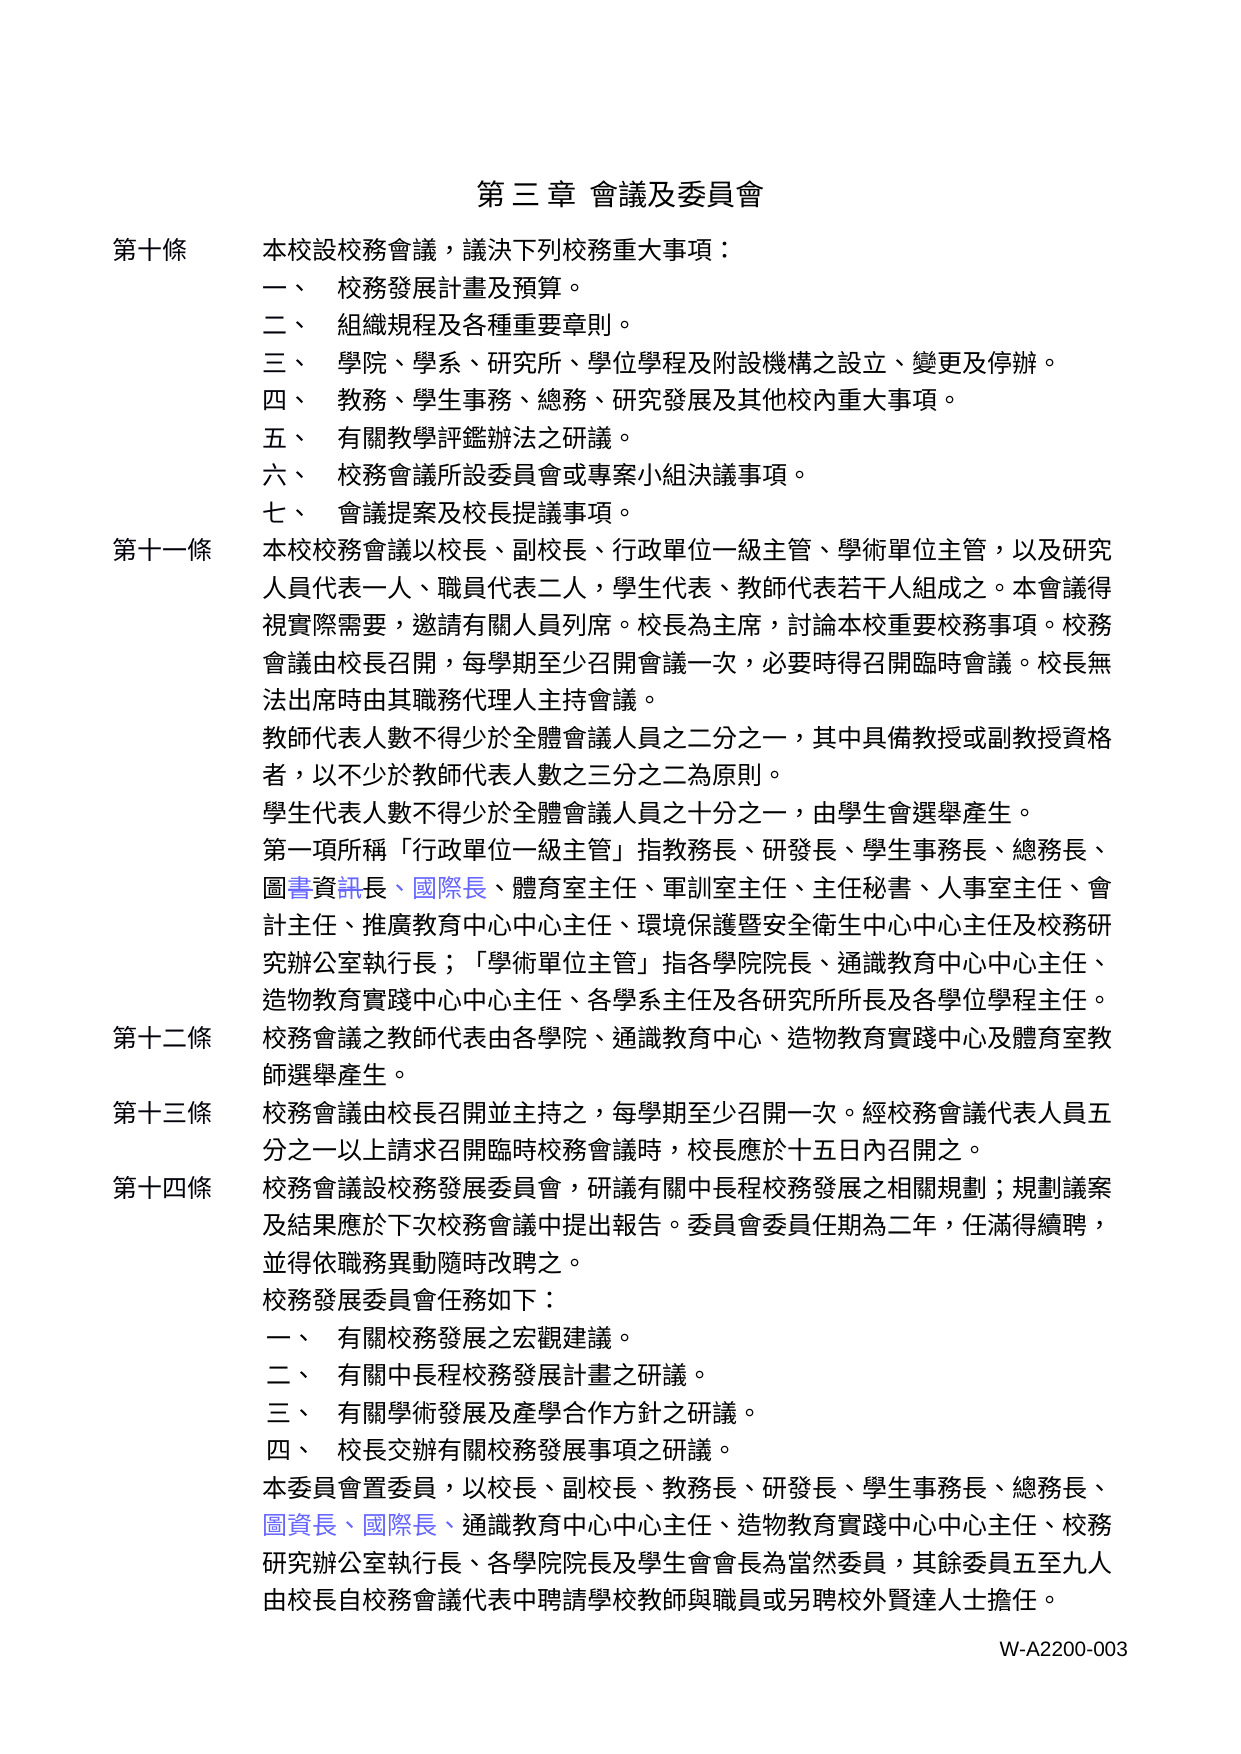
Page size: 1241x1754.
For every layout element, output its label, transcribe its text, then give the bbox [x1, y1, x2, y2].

text 學生代表人數不得少於全體會議人員之十分之一，由學生會選舉產生。 [112, 786, 1128, 824]
list 學院、學系、研究所、學位學程及附設機構之設立、變更及停辦。 [262, 336, 1128, 374]
list 教務、學生事務、總務、研究發展及其他校內重大事項。 [262, 374, 1128, 411]
subtitle 第 三 章 會議及委員會 [112, 149, 1128, 224]
list 校務會議設校務發展委員會，研議有關中長程校務發展之相關規劃；規劃議案及結果應於下次校務會議中提出報告。委員會委員任期為二年，任滿得續聘，並得依職務異動隨時改聘之。 [112, 1161, 1128, 1274]
list 校務會議所設委員會或專案小組決議事項。 [262, 449, 1128, 486]
list 本校校務會議以校長、副校長、行政單位一級主管、學術單位主管，以及研究人員代表一人、職員代表二人，學生代表、教師代表若干人組成之。本會議得視實際需要，邀請有關人員列席。校長為主席，討論本校重要校務事項。校務會議由校長召開，每學期至少召開會議一次，必要時得召開臨時會議。校長無法出席時由其職務代理人主持會議。 [112, 524, 1128, 711]
list 校務會議之教師代表由各學院、通識教育中心、造物教育實踐中心及體育室教師選舉產生。 [112, 1011, 1128, 1086]
list 組織規程及各種重要章則。 [262, 299, 1128, 336]
list 校務發展計畫及預算。 [262, 261, 1128, 299]
text 第一項所稱「行政單位一級主管」指教務長、研發長、學生事務長、總務長、圖書資訊長、國際長、體育室主任、軍訓室主任、主任秘書、人事室主任、會計主任、推廣教育中心中心主任、環境保護暨安全衛生中心中心主任及校務研究辦公室執行長；「學術單位主管」指各學院院長、通識教育中心中心主任、造物教育實踐中心中心主任、各學系主任及各研究所所長及各學位學程主任。 [262, 824, 1128, 1011]
list 有關教學評鑑辦法之研議。 [262, 411, 1128, 449]
text 教師代表人數不得少於全體會議人員之二分之一，其中具備教授或副教授資格者，以不少於教師代表人數之三分之二為原則。 [262, 711, 1128, 786]
list 校長交辦有關校務發展事項之研議。 [213, 1424, 1128, 1461]
list 有關學術發展及產學合作方針之研議。 [213, 1386, 1128, 1424]
list 會議提案及校長提議事項。 [262, 486, 1128, 524]
list 本校設校務會議，議決下列校務重大事項： [112, 224, 1128, 261]
text 本委員會置委員，以校長、副校長、教務長、研發長、學生事務長、總務長、圖資長、國際長、通識教育中心中心主任、造物教育實踐中心中心主任、校務研究辦公室執行長、各學院院長及學生會會長為當然委員，其餘委員五至九人由校長自校務會議代表中聘請學校教師與職員或另聘校外賢達人士擔任。 [262, 1461, 1128, 1611]
list 校務會議由校長召開並主持之，每學期至少召開一次。經校務會議代表人員五分之一以上請求召開臨時校務會議時，校長應於十五日內召開之。 [112, 1086, 1128, 1161]
list 有關中長程校務發展計畫之研議。 [213, 1349, 1128, 1386]
text 校務發展委員會任務如下： [262, 1274, 1128, 1311]
list 有關校務發展之宏觀建議。 [213, 1311, 1128, 1349]
